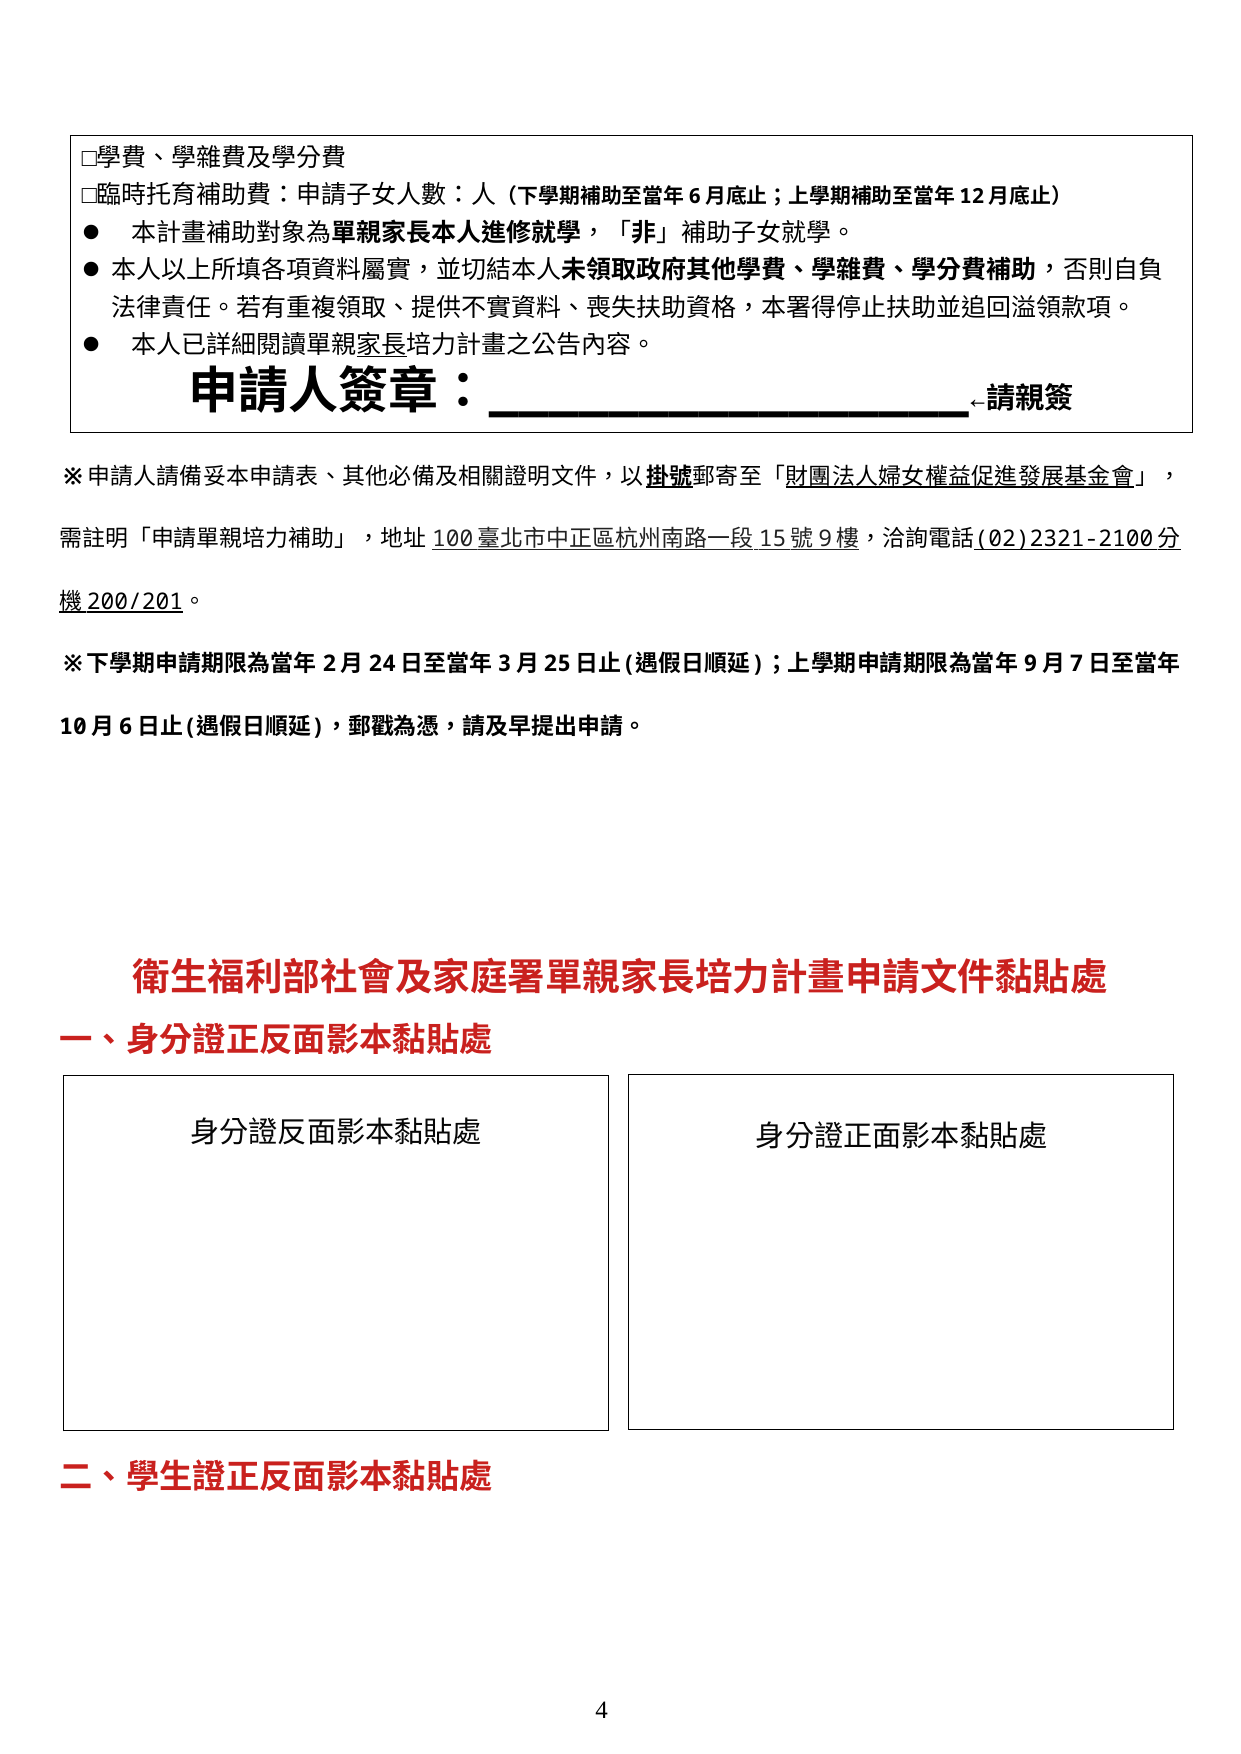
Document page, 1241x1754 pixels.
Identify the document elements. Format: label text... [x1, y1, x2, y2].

text 身分證正面影本黏貼處 [1010, 1124, 1031, 1144]
text 衛生福利部社會及家庭署單親家長培力計畫申請文件黏貼處 [59, 933, 1181, 995]
text 二、學生證正反面影本黏貼處 [59, 1120, 1181, 1495]
text 一、身分證正反面影本黏貼處 [59, 995, 1181, 1058]
text ※下學期申請期限為當年2月24日至當年3月25日止(遇假日順延)；上學期申請期限為當年9月7日至當年10月6日止(遇假日順延)，郵戳為憑，請及早提出申請。 [59, 620, 1181, 745]
text 身分證正面影本黏貼處 [859, 1124, 885, 1144]
text 身分證正面影本黏貼處 [778, 1124, 796, 1144]
text 身分證正面影本黏貼處 [887, 1124, 943, 1144]
text 身分證正面影本黏貼處 [791, 1124, 857, 1144]
text 身分證正面影本黏貼處 [982, 1124, 1008, 1144]
text 身分證反面影本黏貼處 [79, 1125, 593, 1146]
text ※申請人請備妥本申請表、其他必備及相關證明文件，以掛號郵寄至「財團法人婦女權益促進發展基金會」，需註明「申請單親培力補助」，地址100臺北市中正區杭州南路一段15號9樓，洽詢電話(02)2321-2100分機200/201。 [59, 433, 1181, 620]
text 身分證正面影本黏貼處 [946, 1124, 976, 1144]
table_header □學費、學雜費及學分費 □臨時托育補助費：申請子女人數：人（下學期補助至當年6月底止；上學期補助至當年12月底止） 本計畫補助對象為單親家長本人進修就學，「非」補助子女就學。 本人以上所填各項資料屬實，並切結本人未領取政府其他學費、學雜費、學分費補助，否則自負法律責任。若有重複領取、提供不實資料、喪失扶助資格，本署得停止扶助並追回溢領款項。 本人已詳細閱讀單親家長培力計畫之公告內容。 申請人簽章：________________←請親簽 [71, 136, 1192, 432]
text 身分證正面影本黏貼處 [1023, 1124, 1158, 1144]
text 身分證正面影本黏貼處 [644, 1124, 770, 1144]
